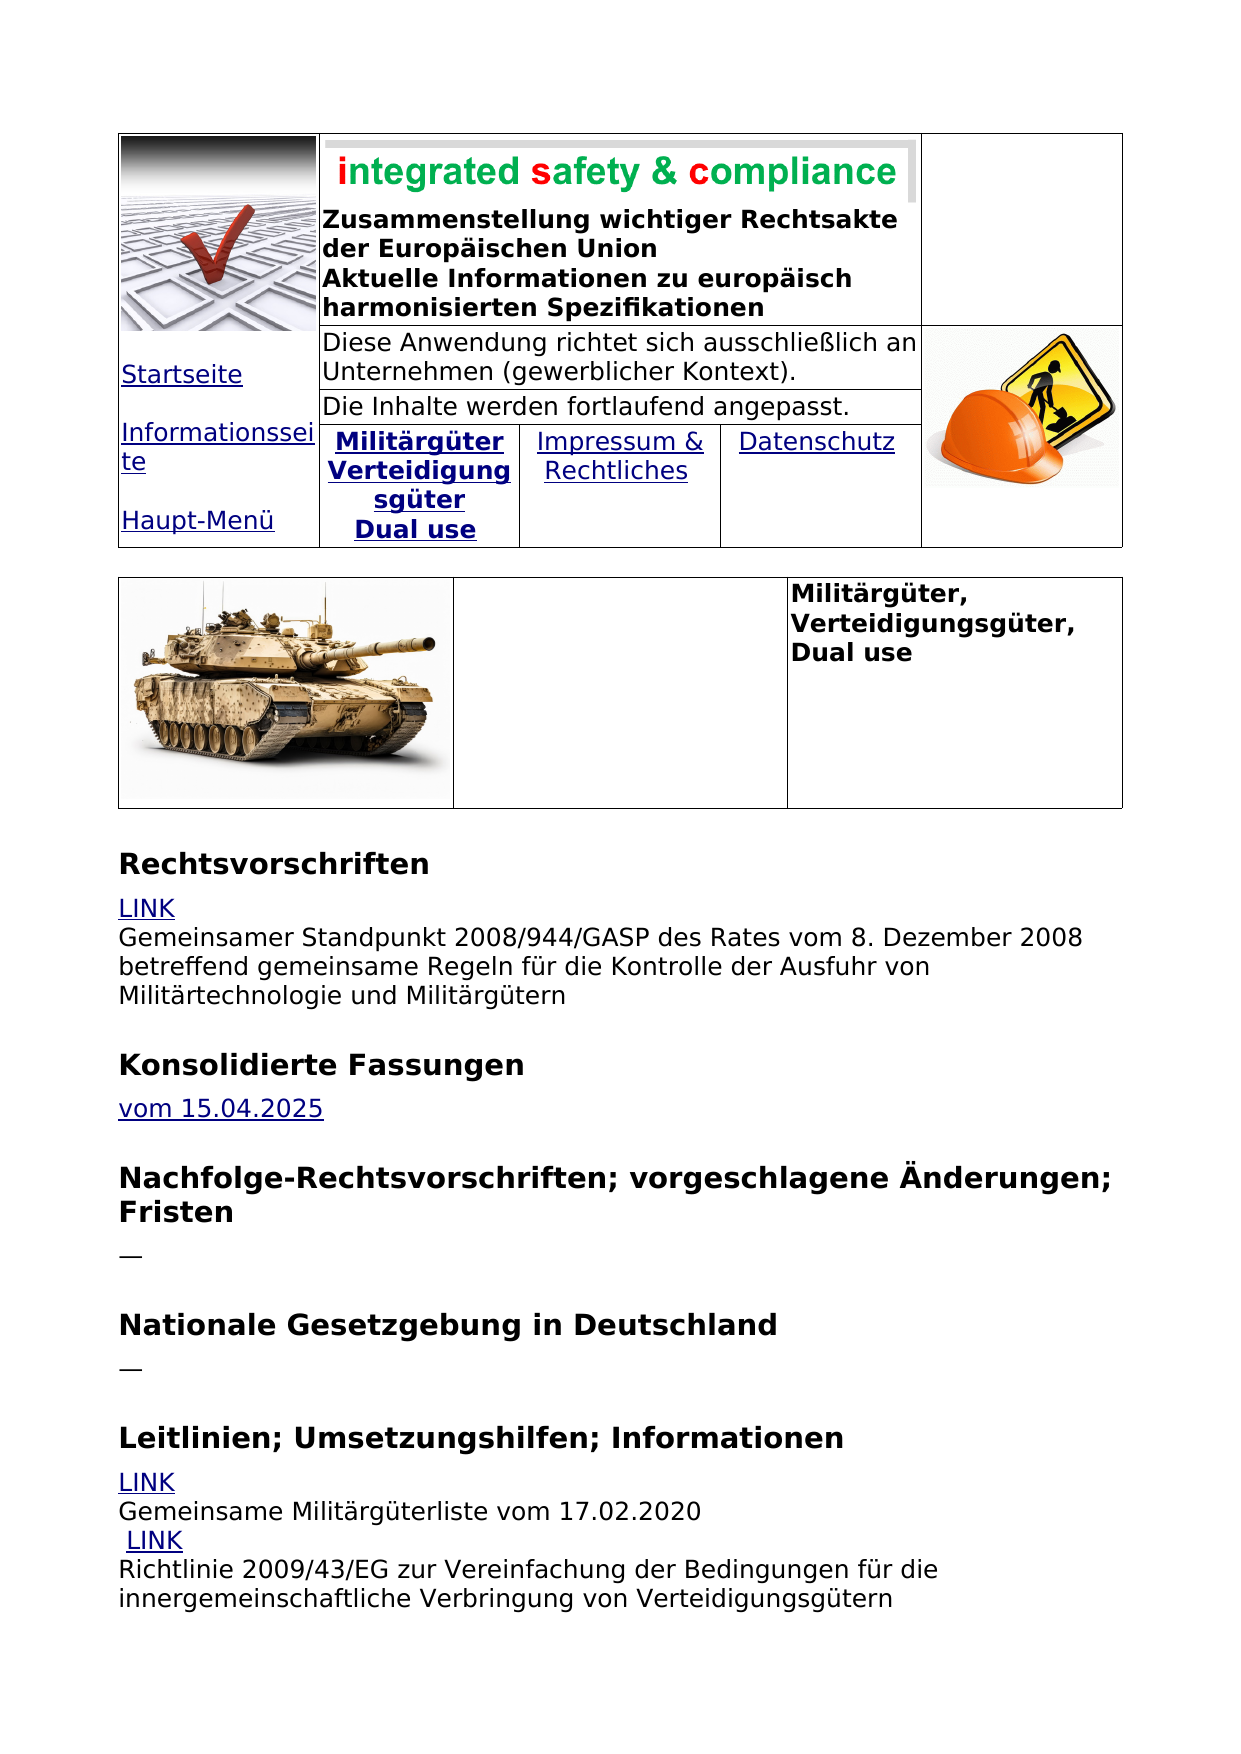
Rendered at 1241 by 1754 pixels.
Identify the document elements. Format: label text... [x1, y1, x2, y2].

table_header Startseite Informationsseite Haupt-Menü [119, 134, 319, 547]
table_cell Militärgüter Verteidigungsgüter Dual use [320, 425, 519, 547]
table_cell Datenschutz [721, 425, 921, 547]
table_cell Impressum & Rechtliches [520, 425, 720, 547]
picture [121, 136, 316, 331]
table_header [119, 578, 453, 807]
table_header Militärgüter, Verteidigungsgüter, Dual use [788, 578, 1122, 807]
text vom 15.04.2025 [118, 1094, 1122, 1123]
table_cell Die Inhalte werden fortlaufend angepasst. [320, 390, 921, 424]
picture [924, 328, 1120, 488]
picture [321, 136, 919, 206]
text LINK Gemeinsamer Standpunkt 2008/944/GASP des Rates vom 8. Dezember 2008 betreffend gemeinsame Regeln für die Kontrolle der Ausfuhr von Militärtechnologie und Militärgütern [118, 894, 1122, 1010]
subtitle Rechtsvorschriften [118, 847, 1122, 881]
text — [118, 1241, 1122, 1271]
picture [121, 579, 450, 799]
subtitle Leitlinien; Umsetzungshilfen; Informationen [118, 1421, 1122, 1455]
text — [118, 1354, 1122, 1384]
subtitle Nationale Gesetzgebung in Deutschland [118, 1308, 1122, 1342]
subtitle Nachfolge-Rechtsvorschriften; vorgeschlagene Änderungen; Fristen [118, 1161, 1122, 1229]
table_cell Diese Anwendung richtet sich ausschließlich an Unternehmen (gewerblicher Kontext). [320, 326, 921, 389]
table_header [454, 578, 787, 807]
table_header [922, 134, 1122, 325]
table_header Zusammenstellung wichtiger Rechtsakte der Europäischen Union Aktuelle Informationen zu europäisch harmonisierten Spezifikationen [320, 134, 921, 325]
table_cell [922, 326, 1122, 547]
subtitle Konsolidierte Fassungen [118, 1048, 1122, 1082]
text LINK Gemeinsame Militärgüterliste vom 17.02.2020 LINK Richtlinie 2009/43/EG zur Vereinfachung der Bedingungen für die innergemeinschaftliche Verbringung von Verteidigungsgütern [118, 1468, 1122, 1613]
